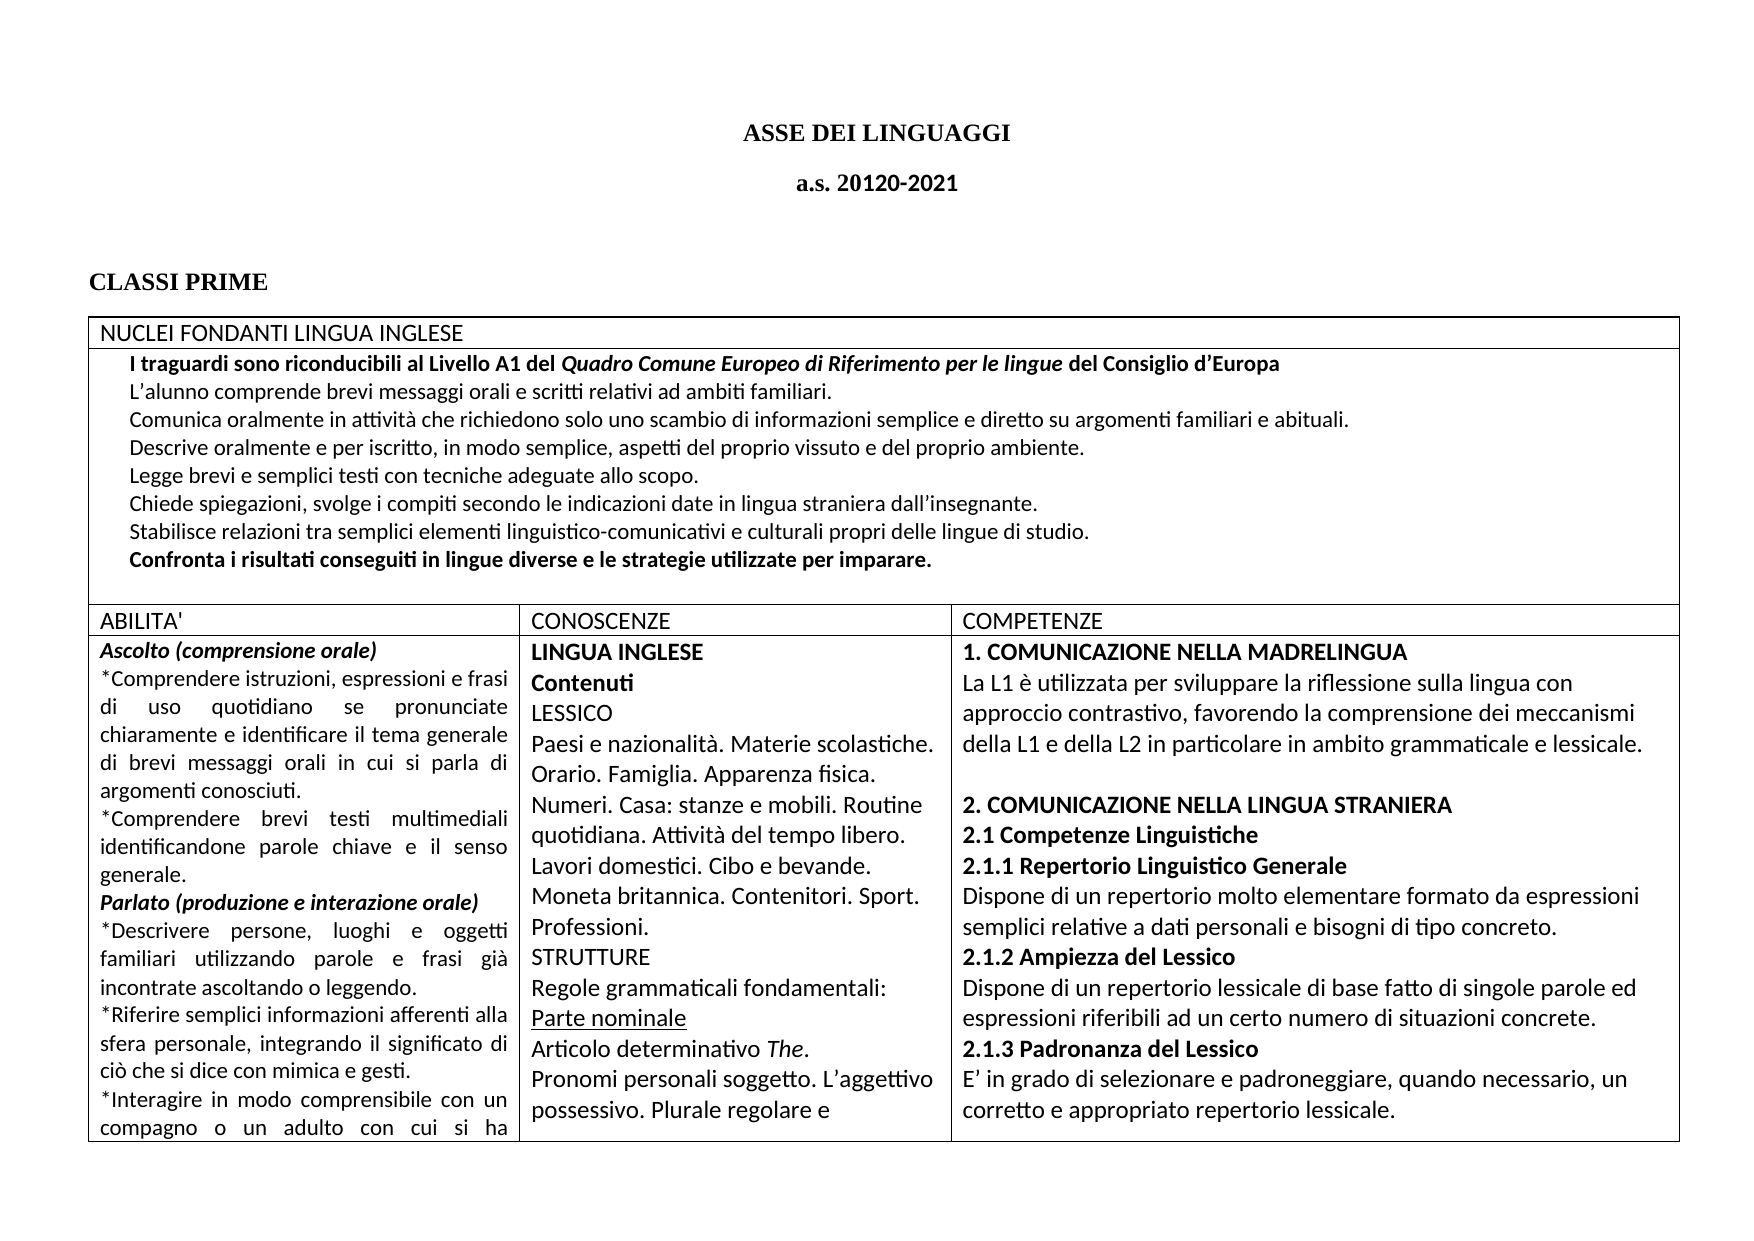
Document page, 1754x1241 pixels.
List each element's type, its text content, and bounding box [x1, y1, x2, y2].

table_header NUCLEI FONDANTI LINGUA INGLESE [89, 318, 1679, 348]
table_cell 1. COMUNICAZIONE NELLA MADRELINGUA La L1 è utilizzata per sviluppare la riflessione sulla lingua con approccio contrastivo, favorendo la comprensione dei meccanismi della L1 e della L2 in particolare in ambito grammaticale e lessicale. 2. COMUNICAZIONE NELLA LINGUA STRANIERA 2.1 Competenze Linguistiche 2.1.1 Repertorio Linguistico Generale Dispone di un repertorio molto elementare formato da espressioni semplici relative a dati personali e bisogni di tipo concreto. 2.1.2 Ampiezza del Lessico Dispone di un repertorio lessicale di base fatto di singole parole ed espressioni riferibili ad un certo numero di situazioni concrete. 2.1.3 Padronanza del Lessico E’ in grado di selezionare e padroneggiare, quando necessario, un corretto e appropriato repertorio lessicale. [952, 636, 1679, 1141]
table_cell COMPETENZE [952, 605, 1679, 635]
text a.s. 20120-2021 [88, 167, 1665, 198]
table_cell LINGUA INGLESE Contenuti LESSICO Paesi e nazionalità. Materie scolastiche. Orario. Famiglia. Apparenza fisica. Numeri. Casa: stanze e mobili. Routine quotidiana. Attività del tempo libero. Lavori domestici. Cibo e bevande. Moneta britannica. Contenitori. Sport. Professioni. STRUTTURE Regole grammaticali fondamentali: Parte nominale Articolo determinativo The. Pronomi personali soggetto. L’aggettivo possessivo. Plurale regolare e [520, 636, 951, 1141]
text ASSE DEI LINGUAGGI [88, 118, 1665, 147]
text CLASSI PRIME [88, 267, 1665, 296]
table_cell ABILITA' [89, 605, 519, 635]
table_cell I traguardi sono riconducibili al Livello A1 del Quadro Comune Europeo di Riferimento per le lingue del Consiglio d’Europa L’alunno comprende brevi messaggi orali e scritti relativi ad ambiti familiari. Comunica oralmente in attività che richiedono solo uno scambio di informazioni semplice e diretto su argomenti familiari e abituali. Descrive oralmente e per iscritto, in modo semplice, aspetti del proprio vissuto e del proprio ambiente. Legge brevi e semplici testi con tecniche adeguate allo scopo. Chiede spiegazioni, svolge i compiti secondo le indicazioni date in lingua straniera dall’insegnante. Stabilisce relazioni tra semplici elementi linguistico-comunicativi e culturali propri delle lingue di studio. Confronta i risultati conseguiti in lingue diverse e le strategie utilizzate per imparare. [89, 349, 1679, 604]
table_cell CONOSCENZE [520, 605, 951, 635]
table_cell Ascolto (comprensione orale) *Comprendere istruzioni, espressioni e frasi di uso quotidiano se pronunciate chiaramente e identificare il tema generale di brevi messaggi orali in cui si parla di argomenti conosciuti. *Comprendere brevi testi multimediali identificandone parole chiave e il senso generale. Parlato (produzione e interazione orale) *Descrivere persone, luoghi e oggetti familiari utilizzando parole e frasi già incontrate ascoltando o leggendo. *Riferire semplici informazioni afferenti alla sfera personale, integrando il significato di ciò che si dice con mimica e gesti. *Interagire in modo comprensibile con un compagno o un adulto con cui si ha [89, 636, 519, 1141]
